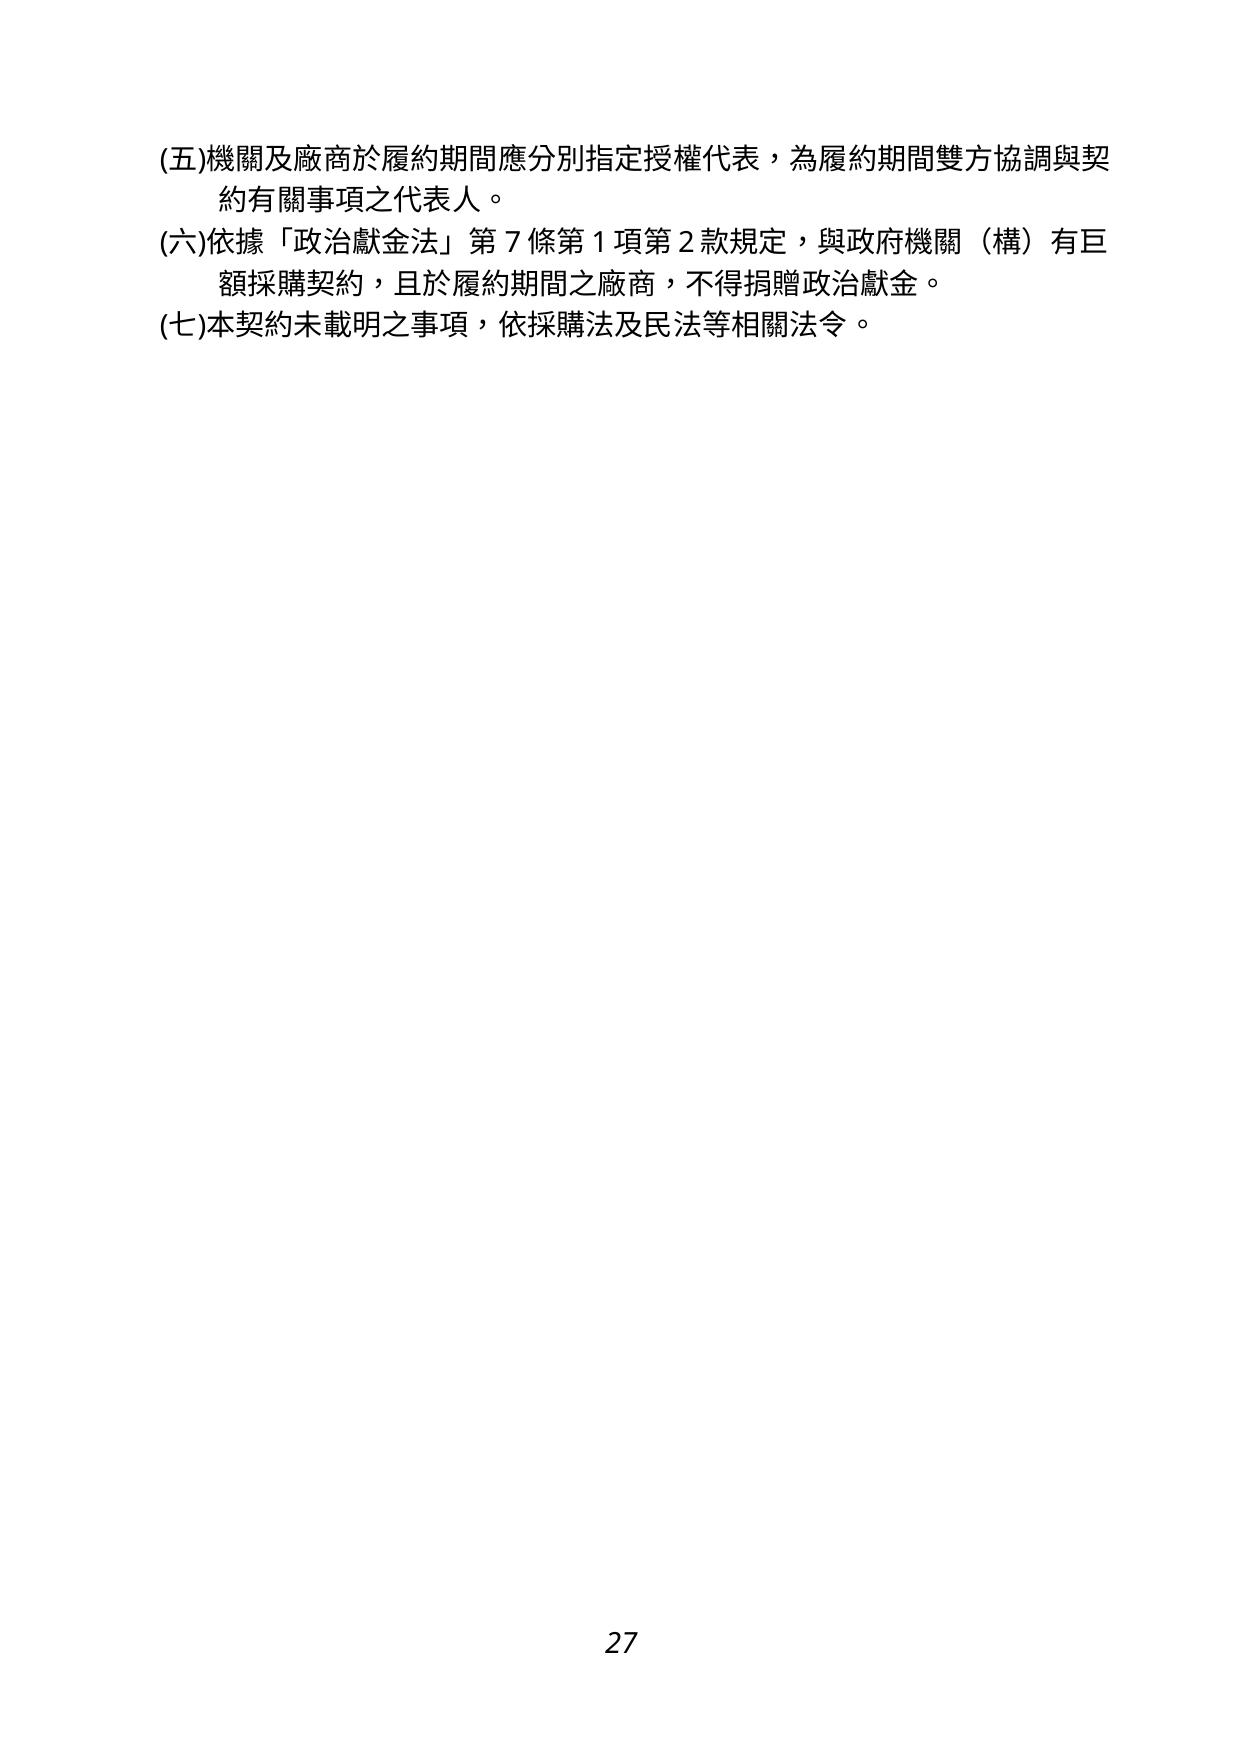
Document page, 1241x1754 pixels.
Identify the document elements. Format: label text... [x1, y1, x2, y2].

text (七)本契約未載明之事項，依採購法及民法等相關法令。 [159, 302, 1110, 344]
text (五)機關及廠商於履約期間應分別指定授權代表，為履約期間雙方協調與契約有關事項之代表人。 [159, 136, 1110, 219]
text (六)依據「政治獻金法」第7條第1項第2款規定，與政府機關（構）有巨額採購契約，且於履約期間之廠商，不得捐贈政治獻金。 [159, 219, 1110, 302]
